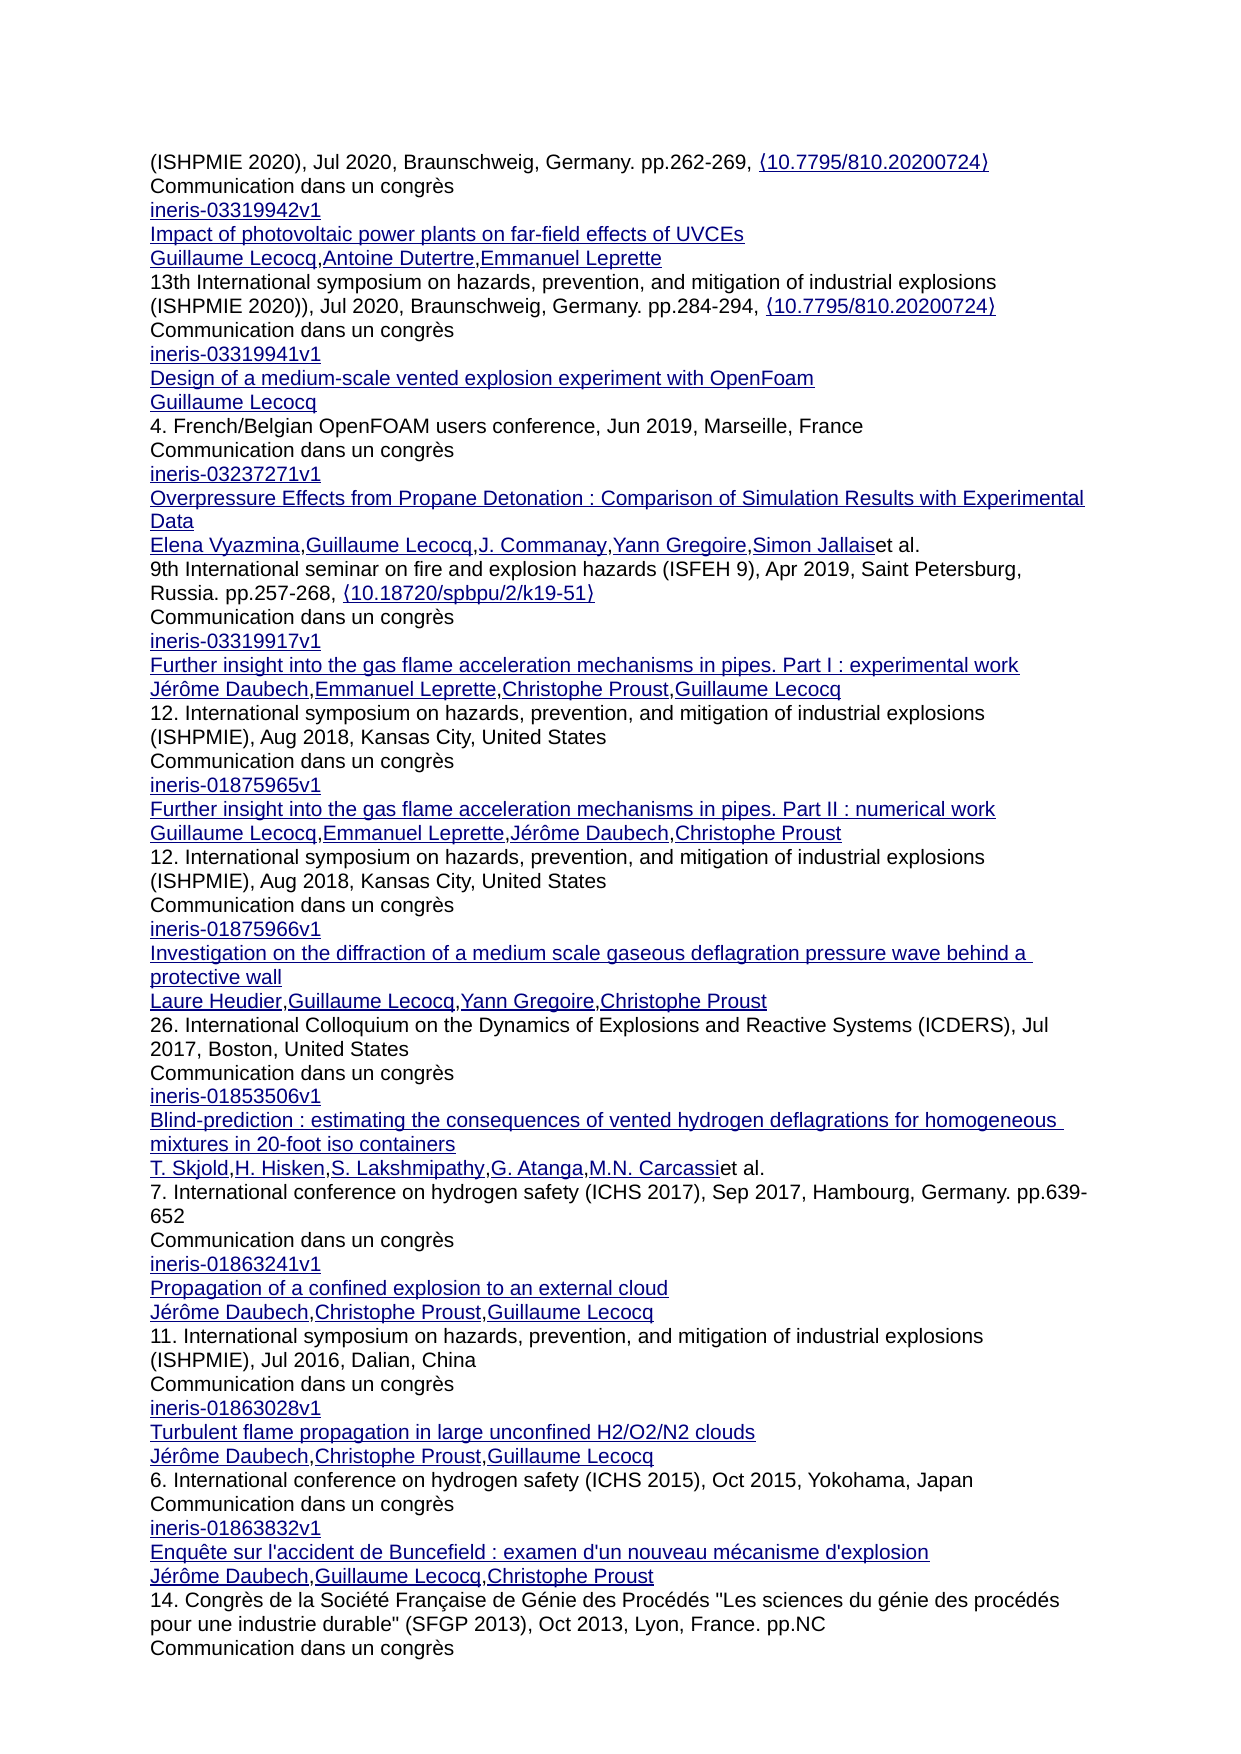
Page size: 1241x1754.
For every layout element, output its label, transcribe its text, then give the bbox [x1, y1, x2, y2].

table_cell Design of a medium-scale vented explosion experiment with OpenFoam Guillaume Lecocq 4. French/Belgian OpenFOAM users conference, Jun 2019, Marseille, France Communication dans un congrès ineris-03237271v1 [150, 366, 1090, 485]
table_cell Further insight into the gas flame acceleration mechanisms in pipes. Part II : numerical work Guillaume Lecocq,Emmanuel Leprette,Jérôme Daubech,Christophe Proust 12. International symposium on hazards, prevention, and mitigation of industrial explosions (ISHPMIE), Aug 2018, Kansas City, United States Communication dans un congrès ineris-01875966v1 [150, 797, 1090, 941]
table_cell Blind-prediction : estimating the consequences of vented hydrogen deflagrations for homogeneous mixtures in 20-foot iso containers T. Skjold,H. Hisken,S. Lakshmipathy,G. Atanga,M.N. Carcassiet al. 7. International conference on hydrogen safety (ICHS 2017), Sep 2017, Hambourg, Germany. pp.639-652 Communication dans un congrès ineris-01863241v1 [150, 1108, 1090, 1276]
table_cell CFD Simulation of an Unconfined Vapor Cloud Explosion through obstacles using OpenFoam Cléante Langree,E. Franquet,J. Reveillon,Guillaume Lecocq,F.X. Demoulin 13th International symposium on hazards, prevention, and mitigation of industrial explosions (ISHPMIE 2020), Jul 2020, Braunschweig, Germany. pp.262-269, ⟨10.7795/810.20200724⟩ Communication dans un congrès ineris-03319942v1 [150, 150, 1090, 222]
table_cell Enquête sur l'accident de Buncefield : examen d'un nouveau mécanisme d'explosion Jérôme Daubech,Guillaume Lecocq,Christophe Proust 14. Congrès de la Société Française de Génie des Procédés "Les sciences du génie des procédés pour une industrie durable" (SFGP 2013), Oct 2013, Lyon, France. pp.NC Communication dans un congrès [150, 1540, 1090, 1659]
table_cell Investigation on the diffraction of a medium scale gaseous deflagration pressure wave behind a protective wall Laure Heudier,Guillaume Lecocq,Yann Gregoire,Christophe Proust 26. International Colloquium on the Dynamics of Explosions and Reactive Systems (ICDERS), Jul 2017, Boston, United States Communication dans un congrès ineris-01853506v1 [150, 941, 1090, 1108]
table_cell Propagation of a confined explosion to an external cloud Jérôme Daubech,Christophe Proust,Guillaume Lecocq 11. International symposium on hazards, prevention, and mitigation of industrial explosions (ISHPMIE), Jul 2016, Dalian, China Communication dans un congrès ineris-01863028v1 [150, 1276, 1090, 1420]
table_cell Turbulent flame propagation in large unconfined H2/O2/N2 clouds Jérôme Daubech,Christophe Proust,Guillaume Lecocq 6. International conference on hydrogen safety (ICHS 2015), Oct 2015, Yokohama, Japan Communication dans un congrès ineris-01863832v1 [150, 1420, 1090, 1539]
table_cell Overpressure Effects from Propane Detonation : Comparison of Simulation Results with Experimental Data Elena Vyazmina,Guillaume Lecocq,J. Commanay,Yann Gregoire,Simon Jallaiset al. 9th International seminar on fire and explosion hazards (ISFEH 9), Apr 2019, Saint Petersburg, Russia. pp.257-268, ⟨10.18720/spbpu/2/k19-51⟩ Communication dans un congrès ineris-03319917v1 [150, 485, 1090, 653]
table_cell Impact of photovoltaic power plants on far-field effects of UVCEs Guillaume Lecocq,Antoine Dutertre,Emmanuel Leprette 13th International symposium on hazards, prevention, and mitigation of industrial explosions (ISHPMIE 2020)), Jul 2020, Braunschweig, Germany. pp.284-294, ⟨10.7795/810.20200724⟩ Communication dans un congrès ineris-03319941v1 [150, 222, 1090, 366]
table_cell Further insight into the gas flame acceleration mechanisms in pipes. Part I : experimental work Jérôme Daubech,Emmanuel Leprette,Christophe Proust,Guillaume Lecocq 12. International symposium on hazards, prevention, and mitigation of industrial explosions (ISHPMIE), Aug 2018, Kansas City, United States Communication dans un congrès ineris-01875965v1 [150, 653, 1090, 797]
